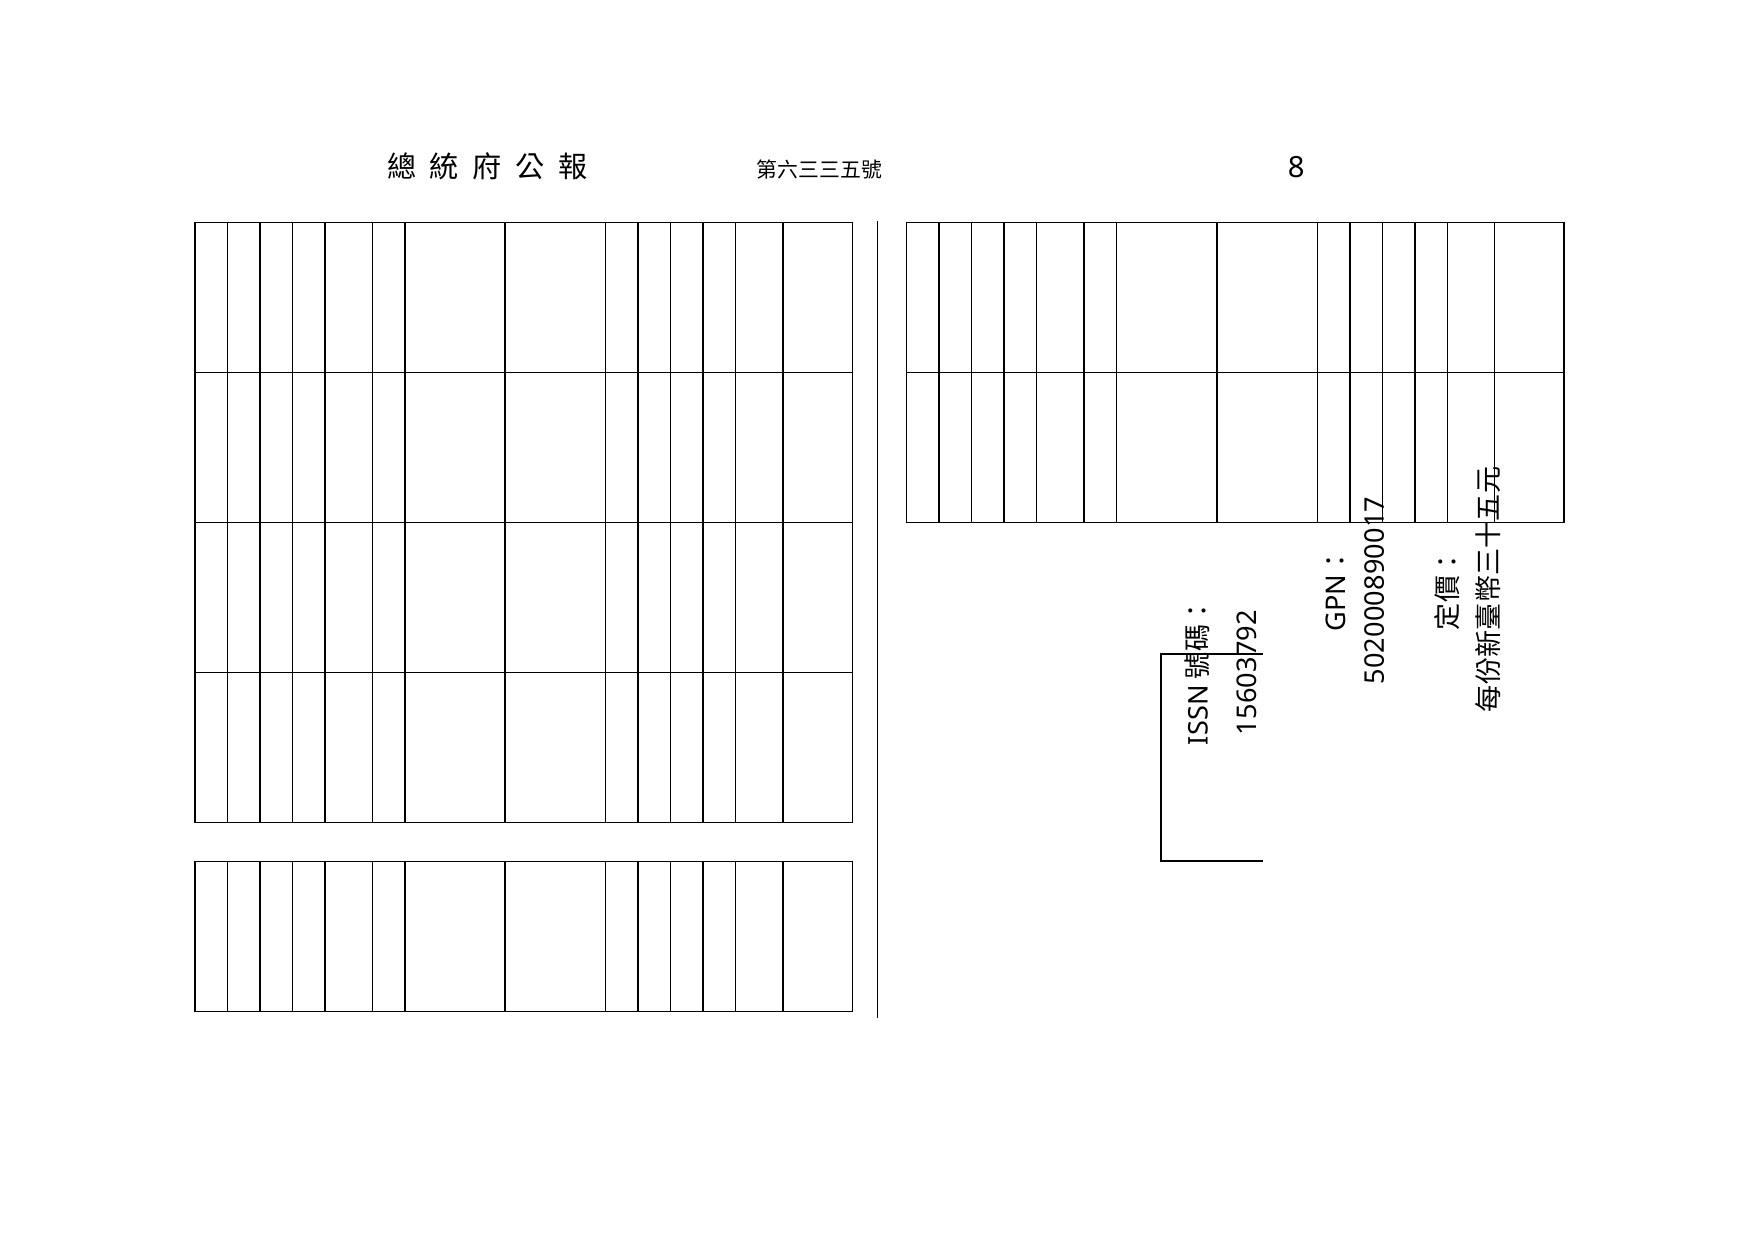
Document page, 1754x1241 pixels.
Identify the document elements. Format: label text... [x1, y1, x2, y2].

table_cell [228, 373, 259, 522]
table_cell [373, 373, 404, 522]
table_cell [1318, 373, 1349, 522]
table_header 502000890017 [1340, 571, 1381, 860]
table_cell [196, 673, 227, 822]
table_cell ISSN號碼： [1162, 655, 1212, 860]
table_header [1212, 571, 1263, 653]
table_cell [940, 223, 971, 372]
table_header [639, 862, 670, 1011]
table_header [261, 862, 292, 1011]
table_cell [1416, 223, 1447, 372]
table_cell [1448, 373, 1494, 522]
table_cell [784, 673, 852, 822]
table_header [671, 862, 702, 1011]
table_cell [373, 223, 404, 372]
table_cell [261, 223, 292, 372]
table_cell [704, 223, 735, 372]
table_cell [506, 673, 605, 822]
table_cell [1218, 373, 1317, 522]
table_cell [1495, 223, 1563, 372]
table_cell [506, 373, 605, 522]
table_cell [736, 673, 782, 822]
table_cell [1488, 502, 1494, 510]
table_header [373, 862, 404, 1011]
table_cell [293, 523, 324, 672]
table_cell [406, 373, 504, 522]
table_cell [736, 523, 782, 672]
table_cell [784, 373, 852, 522]
table_cell [704, 373, 735, 522]
table_cell [972, 223, 1003, 372]
table_header [1161, 571, 1212, 653]
table_cell [228, 523, 259, 672]
table_header 每份新臺幣三十五元 [1452, 571, 1493, 860]
table_cell [639, 523, 670, 672]
table_cell [261, 673, 292, 822]
table_cell [671, 373, 702, 522]
table_header [506, 862, 605, 1011]
table_cell [1487, 477, 1494, 484]
table_header [784, 862, 852, 1011]
table_header [326, 862, 372, 1011]
table_header [228, 862, 259, 1011]
table_cell [1416, 373, 1447, 522]
table_header [1263, 571, 1298, 860]
table_cell [406, 223, 504, 372]
table_cell [1085, 373, 1116, 522]
table_cell [261, 523, 292, 672]
table_cell [1218, 223, 1317, 372]
table_cell [940, 373, 971, 522]
table_cell [1351, 223, 1382, 372]
table_cell [1117, 223, 1216, 372]
table_cell [972, 373, 1003, 522]
table_cell [606, 673, 637, 822]
table_cell [736, 223, 782, 372]
table_cell [1383, 223, 1414, 372]
table_cell [196, 223, 227, 372]
table_header [606, 862, 637, 1011]
table_cell [373, 673, 404, 822]
table_header [406, 862, 504, 1011]
table_cell [228, 223, 259, 372]
table_header GPN： [1299, 571, 1340, 860]
table_cell [1037, 373, 1083, 522]
table_cell [784, 523, 852, 672]
table_cell [506, 523, 605, 672]
table_cell [326, 523, 372, 672]
table_cell [1037, 223, 1083, 372]
table_cell [1448, 223, 1494, 372]
table_cell [406, 673, 504, 822]
table_cell [704, 523, 735, 672]
table_cell [639, 373, 670, 522]
table_cell [1117, 373, 1216, 522]
table_cell [196, 523, 227, 672]
table_header [736, 862, 782, 1011]
table_cell [736, 373, 782, 522]
table_cell [671, 523, 702, 672]
table_cell [293, 673, 324, 822]
table_cell [293, 223, 324, 372]
table_cell [1005, 223, 1036, 372]
table_cell [326, 673, 372, 822]
table_cell [196, 373, 227, 522]
table_cell 15603792 [1212, 655, 1263, 860]
table_cell [784, 223, 852, 372]
table_cell [606, 373, 637, 522]
table_cell [1085, 223, 1116, 372]
table_cell [1318, 223, 1349, 372]
table_cell [639, 673, 670, 822]
table_cell [228, 673, 259, 822]
table_header [293, 862, 324, 1011]
table_cell [1495, 373, 1563, 522]
table_cell [907, 373, 938, 522]
table_cell [506, 223, 605, 372]
table_cell [261, 373, 292, 522]
table_cell [373, 523, 404, 672]
table_cell [1383, 373, 1414, 522]
table_header [704, 862, 735, 1011]
table_cell [326, 223, 372, 372]
table_cell [606, 223, 637, 372]
table_cell [671, 673, 702, 822]
table_cell [1351, 373, 1382, 522]
table_cell [1005, 373, 1036, 522]
table_cell [326, 373, 372, 522]
table_header [1381, 571, 1411, 860]
table_header 定價： [1411, 571, 1452, 860]
table_cell [406, 523, 504, 672]
table_cell [704, 673, 735, 822]
table_cell [606, 523, 637, 672]
table_cell [639, 223, 670, 372]
table_cell [671, 223, 702, 372]
table_header [196, 862, 227, 1011]
table_cell [907, 223, 938, 372]
table_cell [293, 373, 324, 522]
